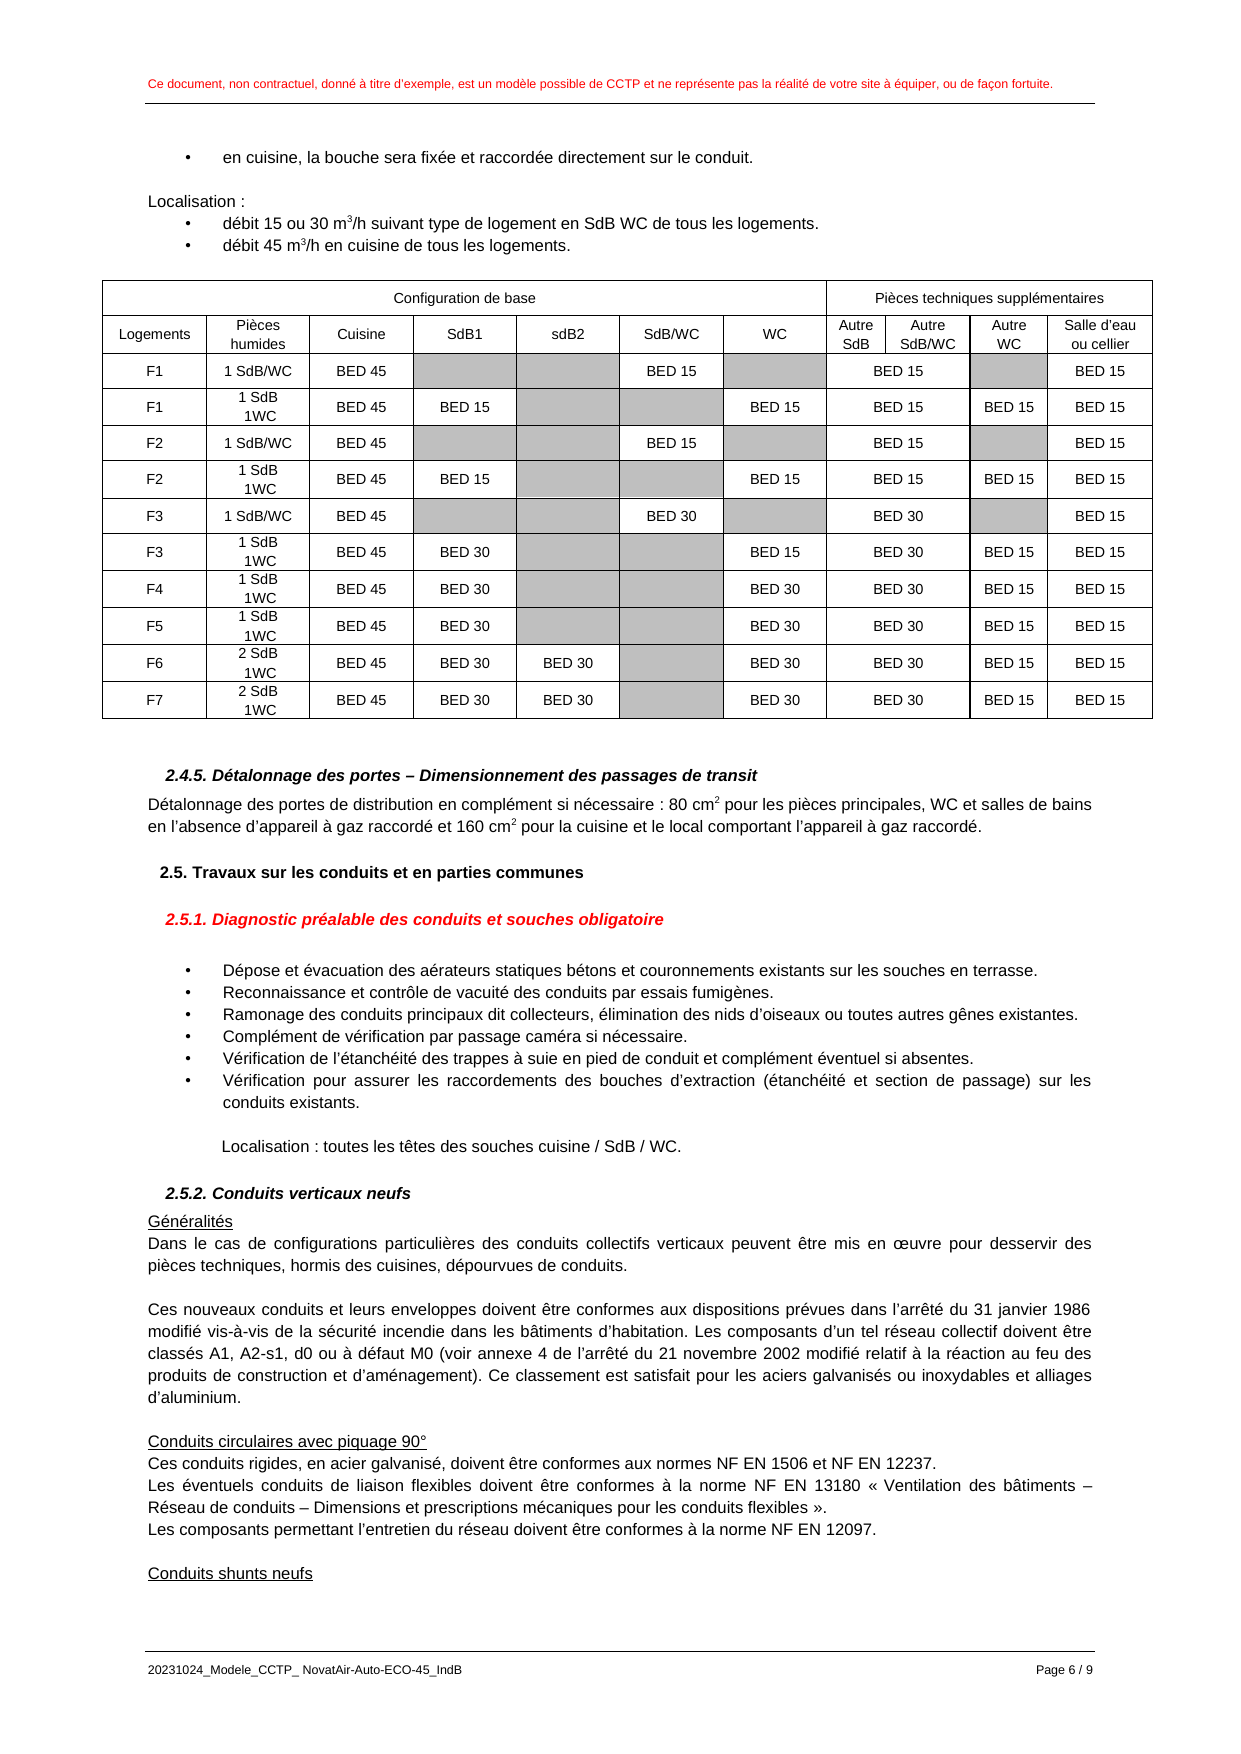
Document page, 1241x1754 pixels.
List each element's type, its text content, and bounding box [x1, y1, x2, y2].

table_cell BED 15 [1048, 354, 1152, 388]
table_cell SdB/WC [620, 316, 723, 352]
table_cell WC [724, 316, 826, 352]
table_cell BED 30 [414, 571, 516, 607]
table_cell [517, 426, 619, 460]
table_cell BED 15 [1048, 682, 1152, 718]
table_cell [414, 499, 516, 533]
table_cell Salle d’eau ou cellier [1048, 316, 1152, 352]
table_cell BED 45 [310, 461, 413, 497]
table_cell BED 15 [724, 461, 826, 497]
text Détalonnage des portes de distribution en complément si nécessaire : 80 cm2 pour les pièces principales, WC et salles de bains en l’absence d’appareil à gaz raccordé et 160 cm2 pour la cuisine et le local comportant l’appareil à gaz raccordé. [148, 794, 1092, 836]
table_cell BED 45 [310, 354, 413, 388]
text Localisation : toutes les têtes des souches cuisine / SdB / WC. [148, 1137, 1092, 1156]
table_cell BED 30 [827, 645, 969, 681]
list en cuisine, la bouche sera fixée et raccordée directement sur le conduit. [185, 148, 1092, 167]
table_cell BED 15 [1048, 571, 1152, 607]
table_header Pièces techniques supplémentaires [827, 281, 1152, 315]
table_header Configuration de base [103, 281, 826, 315]
table_cell [724, 354, 826, 388]
list Vérification pour assurer les raccordements des bouches d’extraction (étanchéité et section de passage) sur les conduits existants. [185, 1071, 1092, 1112]
table_cell BED 45 [310, 571, 413, 607]
table_cell BED 30 [827, 499, 969, 533]
text Dans le cas de configurations particulières des conduits collectifs verticaux peuvent être mis en œuvre pour desservir des pièces techniques, hormis des cuisines, dépourvues de conduits. [148, 1234, 1092, 1275]
table_cell BED 30 [724, 608, 826, 644]
table_cell F3 [103, 499, 206, 533]
table_cell BED 15 [827, 389, 969, 425]
table_cell [517, 389, 619, 425]
text Ces nouveaux conduits et leurs enveloppes doivent être conformes aux dispositions prévues dans l’arrêté du 31 janvier 1986 modifié vis-à-vis de la sécurité incendie dans les bâtiments d’habitation. Les composants d’un tel réseau collectif doivent être classés A1, A2-s1, d0 ou à défaut M0 (voir annexe 4 de l’arrêté du 21 novembre 2002 modifié relatif à la réaction au feu des produits de construction et d’aménagement). Ce classement est satisfait pour les aciers galvanisés ou inoxydables et alliages d’aluminium. [148, 1300, 1092, 1407]
table_cell BED 15 [414, 389, 516, 425]
table_cell BED 15 [724, 534, 826, 570]
list débit 45 m3/h en cuisine de tous les logements. [185, 236, 1092, 255]
table_cell Logements [103, 316, 206, 352]
table_cell [620, 682, 723, 718]
table_cell [517, 354, 619, 388]
table_cell [620, 645, 723, 681]
table_cell 2 SdB 1WC [207, 682, 309, 718]
list Reconnaissance et contrôle de vacuité des conduits par essais fumigènes. [185, 982, 1092, 1002]
table_cell BED 45 [310, 645, 413, 681]
text Conduits shunts neufs [148, 1564, 1092, 1583]
table_cell [414, 354, 516, 388]
table_cell [620, 534, 723, 570]
table_cell BED 30 [724, 571, 826, 607]
table_cell BED 30 [517, 645, 619, 681]
table_cell 2 SdB 1WC [207, 645, 309, 681]
table_cell 1 SdB 1WC [207, 389, 309, 425]
table_cell BED 15 [414, 461, 516, 497]
subtitle Diagnostic préalable des conduits et souches obligatoire [165, 910, 1092, 929]
subtitle Travaux sur les conduits et en parties communes [159, 863, 1092, 882]
table_cell [517, 499, 619, 533]
table_cell F1 [103, 389, 206, 425]
table_cell [517, 461, 619, 497]
table_cell BED 30 [827, 534, 969, 570]
table_cell BED 30 [724, 682, 826, 718]
table_cell BED 15 [1048, 461, 1152, 497]
table_cell [620, 389, 723, 425]
table_cell Autre SdB [827, 316, 885, 352]
table_cell [724, 499, 826, 533]
table_cell sdB2 [517, 316, 619, 352]
table_cell [517, 608, 619, 644]
table_cell BED 30 [827, 571, 969, 607]
table_cell BED 45 [310, 608, 413, 644]
table_cell BED 15 [971, 461, 1047, 497]
table_cell BED 45 [310, 682, 413, 718]
list Dépose et évacuation des aérateurs statiques bétons et couronnements existants sur les souches en terrasse. [185, 960, 1092, 980]
table_cell [620, 608, 723, 644]
table_cell [414, 426, 516, 460]
table_cell BED 15 [1048, 608, 1152, 644]
list Complément de vérification par passage caméra si nécessaire. [185, 1027, 1092, 1046]
subtitle Conduits verticaux neufs [165, 1184, 1092, 1203]
table_cell F7 [103, 682, 206, 718]
text Les éventuels conduits de liaison flexibles doivent être conformes à la norme NF EN 13180 « Ventilation des bâtiments – Réseau de conduits – Dimensions et prescriptions mécaniques pour les conduits flexibles ». [148, 1476, 1092, 1517]
table_cell BED 15 [620, 426, 723, 460]
table_cell [620, 461, 723, 497]
table_cell F1 [103, 354, 206, 388]
table_cell 1 SdB/WC [207, 499, 309, 533]
table_cell BED 15 [724, 389, 826, 425]
table_cell [724, 426, 826, 460]
table_cell BED 15 [827, 354, 969, 388]
text Ces conduits rigides, en acier galvanisé, doivent être conformes aux normes NF EN 1506 et NF EN 12237. [148, 1454, 1092, 1473]
table_cell 1 SdB 1WC [207, 571, 309, 607]
table_cell 1 SdB/WC [207, 426, 309, 460]
table_cell BED 15 [1048, 389, 1152, 425]
table_cell BED 30 [414, 608, 516, 644]
table_cell BED 45 [310, 534, 413, 570]
table_cell Cuisine [310, 316, 413, 352]
text Conduits circulaires avec piquage 90° [148, 1432, 1092, 1451]
table_cell BED 15 [971, 534, 1047, 570]
text Généralités [148, 1212, 1092, 1231]
table_cell 1 SdB/WC [207, 354, 309, 388]
table_cell BED 15 [971, 571, 1047, 607]
table_cell BED 15 [827, 426, 969, 460]
table_cell BED 30 [414, 682, 516, 718]
table_cell BED 15 [971, 645, 1047, 681]
table_cell BED 30 [414, 645, 516, 681]
table_cell BED 15 [1048, 534, 1152, 570]
table_cell [517, 571, 619, 607]
subtitle Détalonnage des portes – Dimensionnement des passages de transit [165, 766, 1092, 785]
list Vérification de l’étanchéité des trappes à suie en pied de conduit et complément éventuel si absentes. [185, 1049, 1092, 1068]
table_cell F2 [103, 426, 206, 460]
table_cell F6 [103, 645, 206, 681]
text Localisation : [148, 192, 1092, 211]
table_cell BED 30 [517, 682, 619, 718]
list débit 15 ou 30 m3/h suivant type de logement en SdB WC de tous les logements. [185, 214, 1092, 233]
table_cell Autre WC [971, 316, 1047, 352]
table_cell BED 15 [1048, 499, 1152, 533]
table_cell BED 45 [310, 389, 413, 425]
table_cell BED 15 [1048, 426, 1152, 460]
table_cell 1 SdB 1WC [207, 461, 309, 497]
table_cell BED 15 [971, 389, 1047, 425]
table_cell Pièces humides [207, 316, 309, 352]
table_cell [620, 571, 723, 607]
table_cell BED 45 [310, 426, 413, 460]
table_cell BED 30 [724, 645, 826, 681]
table_cell F2 [103, 461, 206, 497]
table_cell BED 30 [414, 534, 516, 570]
table_cell BED 30 [827, 682, 969, 718]
table_cell BED 15 [971, 682, 1047, 718]
table_cell [517, 534, 619, 570]
table_cell BED 15 [1048, 645, 1152, 681]
text Les composants permettant l’entretien du réseau doivent être conformes à la norme NF EN 12097. [148, 1520, 1092, 1539]
table_cell F4 [103, 571, 206, 607]
table_cell [971, 354, 1047, 388]
table_cell F5 [103, 608, 206, 644]
table_cell [971, 499, 1047, 533]
table_cell SdB1 [414, 316, 516, 352]
table_cell BED 15 [971, 608, 1047, 644]
table_cell [971, 426, 1047, 460]
table_cell BED 30 [827, 608, 969, 644]
table_cell BED 30 [620, 499, 723, 533]
table_cell Autre SdB/WC [886, 316, 969, 352]
table_cell 1 SdB 1WC [207, 608, 309, 644]
table_cell BED 15 [620, 354, 723, 388]
table_cell BED 45 [310, 499, 413, 533]
table_cell F3 [103, 534, 206, 570]
table_cell 1 SdB 1WC [207, 534, 309, 570]
table_cell BED 15 [827, 461, 969, 497]
list Ramonage des conduits principaux dit collecteurs, élimination des nids d’oiseaux ou toutes autres gênes existantes. [185, 1004, 1092, 1024]
